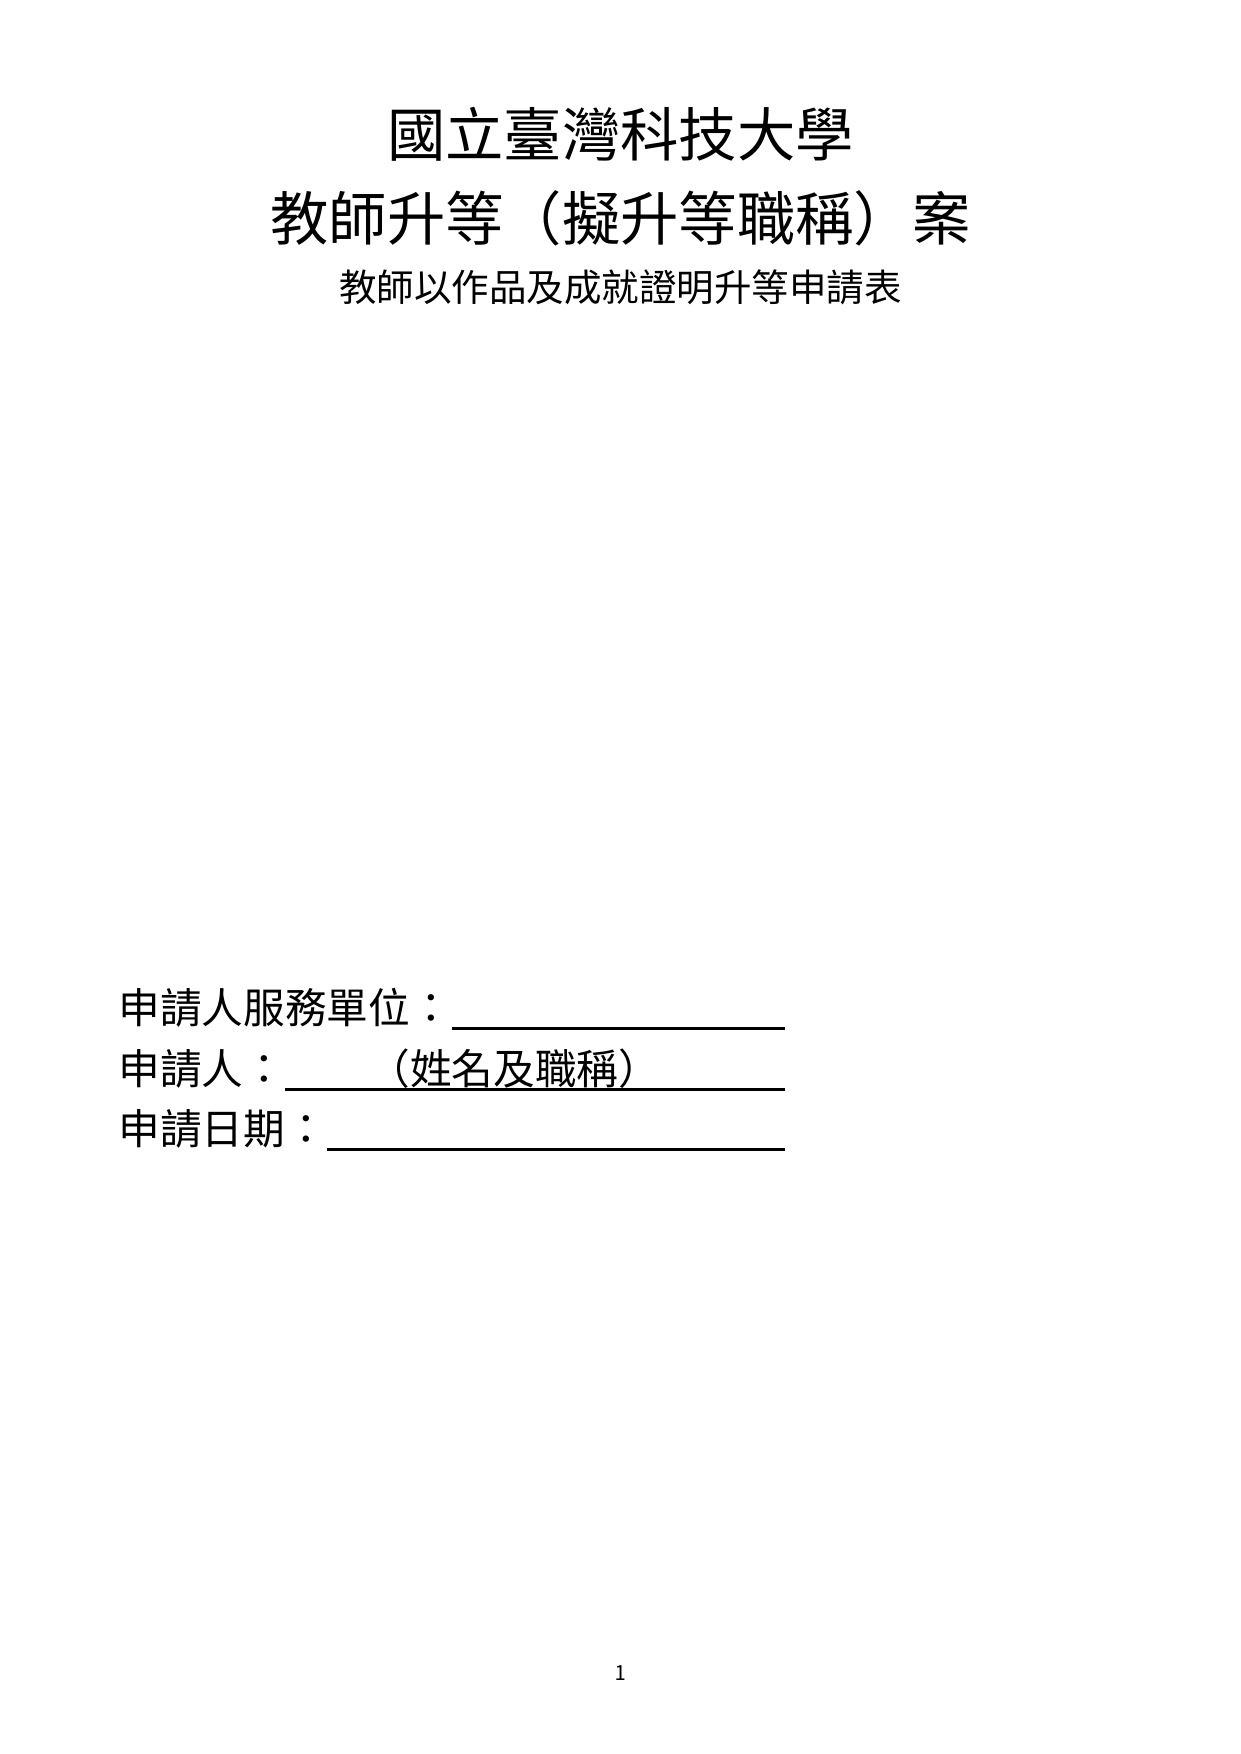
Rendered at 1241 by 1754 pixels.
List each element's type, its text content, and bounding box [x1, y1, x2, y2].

text 申請日期： [118, 1096, 1122, 1157]
text 申請人服務單位： [118, 976, 1122, 1036]
text 教師以作品及成就證明升等申請表 [118, 258, 1122, 312]
text 申請人： （姓名及職稱） [118, 1036, 1122, 1096]
text 教師升等（擬升等職稱）案 [118, 173, 1122, 258]
text 國立臺灣科技大學 [118, 89, 1122, 173]
